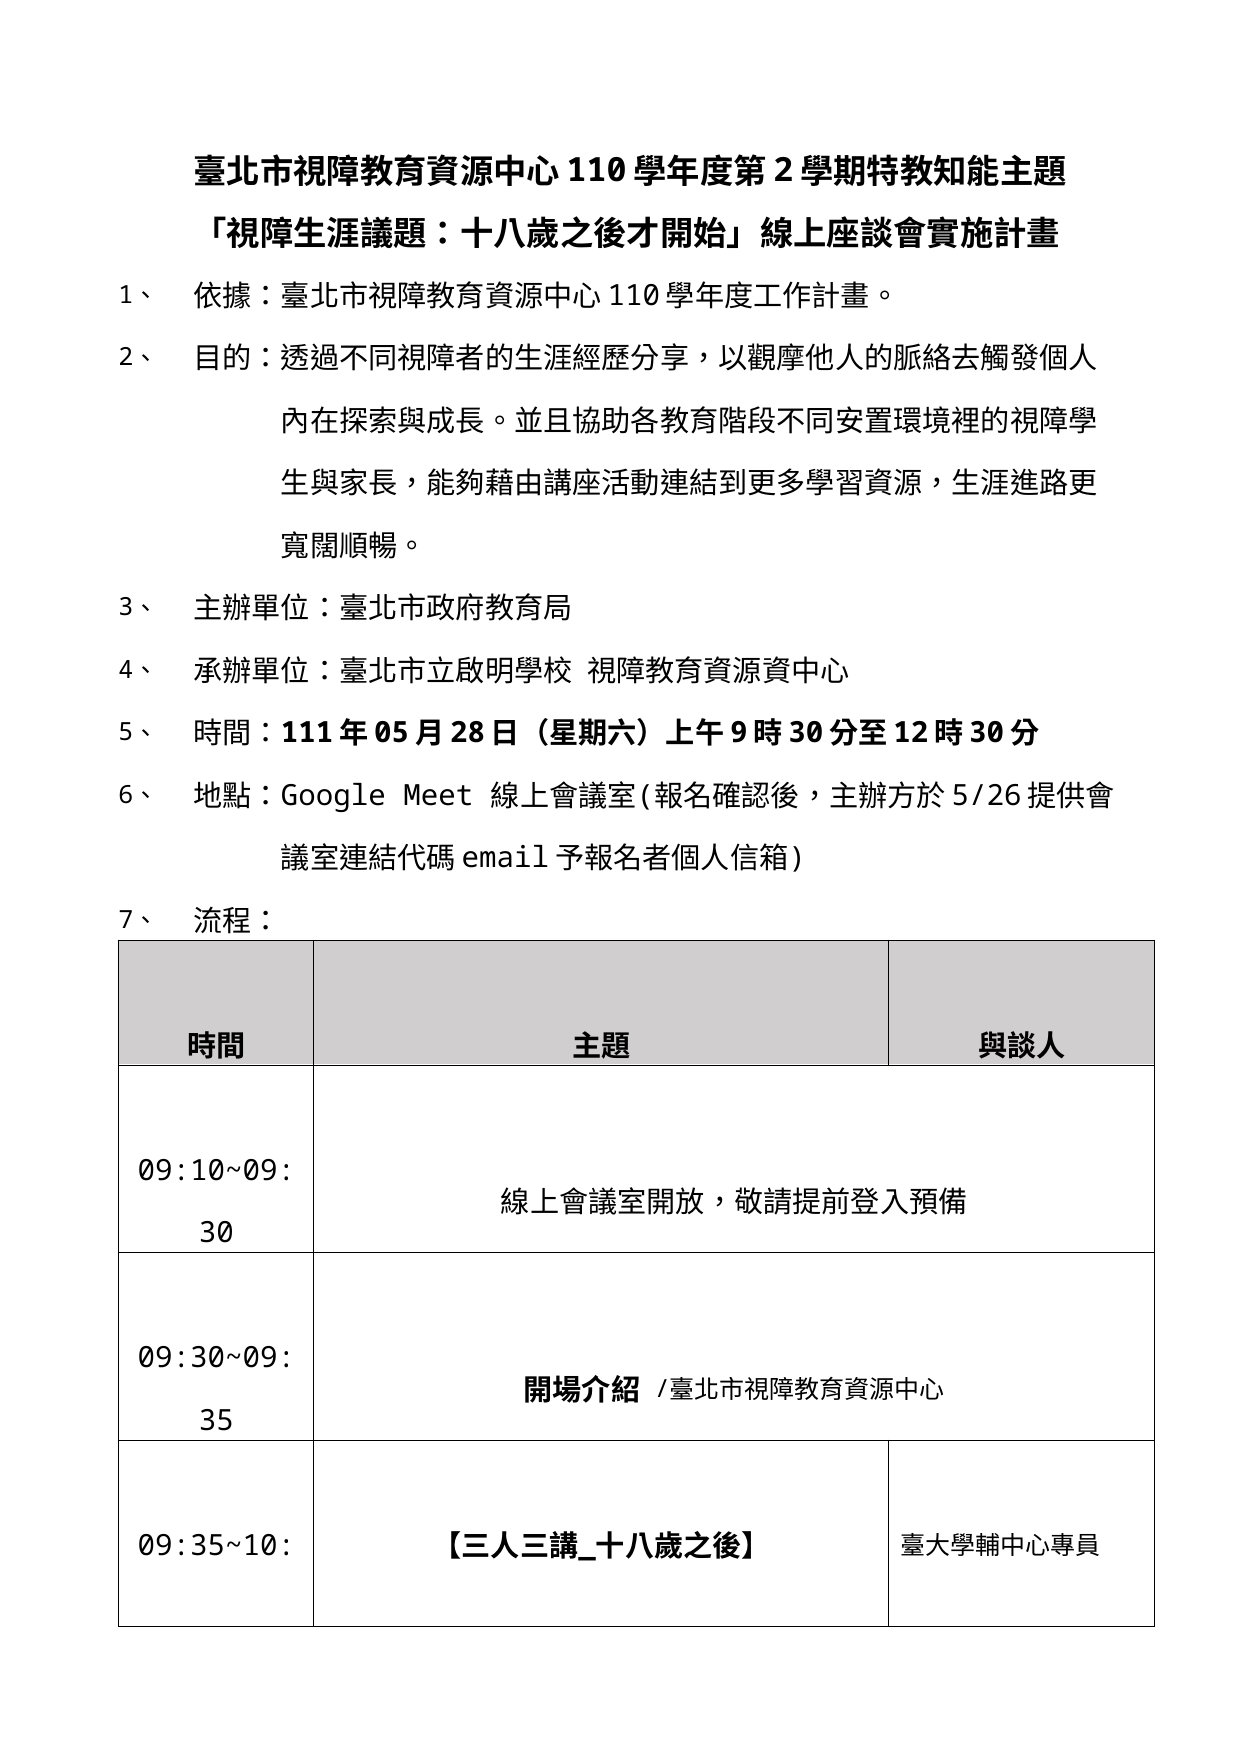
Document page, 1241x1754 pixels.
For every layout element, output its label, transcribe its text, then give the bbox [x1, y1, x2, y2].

table_cell 09:10~09:30 [119, 1066, 313, 1252]
table_header 與談人 [889, 941, 1154, 1064]
list 承辦單位：臺北市立啟明學校 視障教育資源資中心 [118, 627, 1122, 689]
table_cell 09:35~10: [119, 1441, 313, 1626]
text 「視障生涯議題：十八歲之後才開始」線上座談會實施計畫 [193, 189, 1122, 252]
list 流程： [118, 877, 1122, 939]
list 主辦單位：臺北市政府教育局 [118, 564, 1122, 627]
list 時間：111年05月28日（星期六）上午9時30分至12時30分 [118, 689, 1122, 752]
table_cell 【三人三講_十八歲之後】 第一講：認識自己/王培根 「學習助人專業的同時，我也一步步接近自己，自我照顧」 第二講：與人連結/秦浩哲 「從社團找到志同道合的人，一起搞有意思、有挑戰的事」 第三講：理解世界/金希 「從溫州到寧波、愛爾蘭、北京再到台灣，一次次離開舒適圈，用多元視角去認識他人、理解世界」 [314, 1441, 888, 1626]
table_header 主題 [314, 941, 888, 1064]
list 地點：Google Meet 線上會議室(報名確認後，主辦方於5/26提供會議室連結代碼email予報名者個人信箱) [118, 752, 1122, 877]
table_cell 臺大學輔中心專員 [889, 1441, 1154, 1626]
table_cell 線上會議室開放，敬請提前登入預備 [314, 1066, 1154, 1252]
list 依據：臺北市視障教育資源中心110學年度工作計畫。 [118, 252, 1122, 314]
list 目的：透過不同視障者的生涯經歷分享，以觀摩他人的脈絡去觸發個人內在探索與成長。並且協助各教育階段不同安置環境裡的視障學生與家長，能夠藉由講座活動連結到更多學習資源，生涯進路更寬闊順暢。 [118, 314, 1122, 564]
table_cell 09:30~09:35 [119, 1253, 313, 1439]
table_cell 開場介紹 /臺北市視障教育資源中心 [314, 1253, 1154, 1439]
text 臺北市視障教育資源中心110學年度第2學期特教知能主題 [193, 127, 1122, 189]
table_header 時間 [119, 941, 313, 1064]
